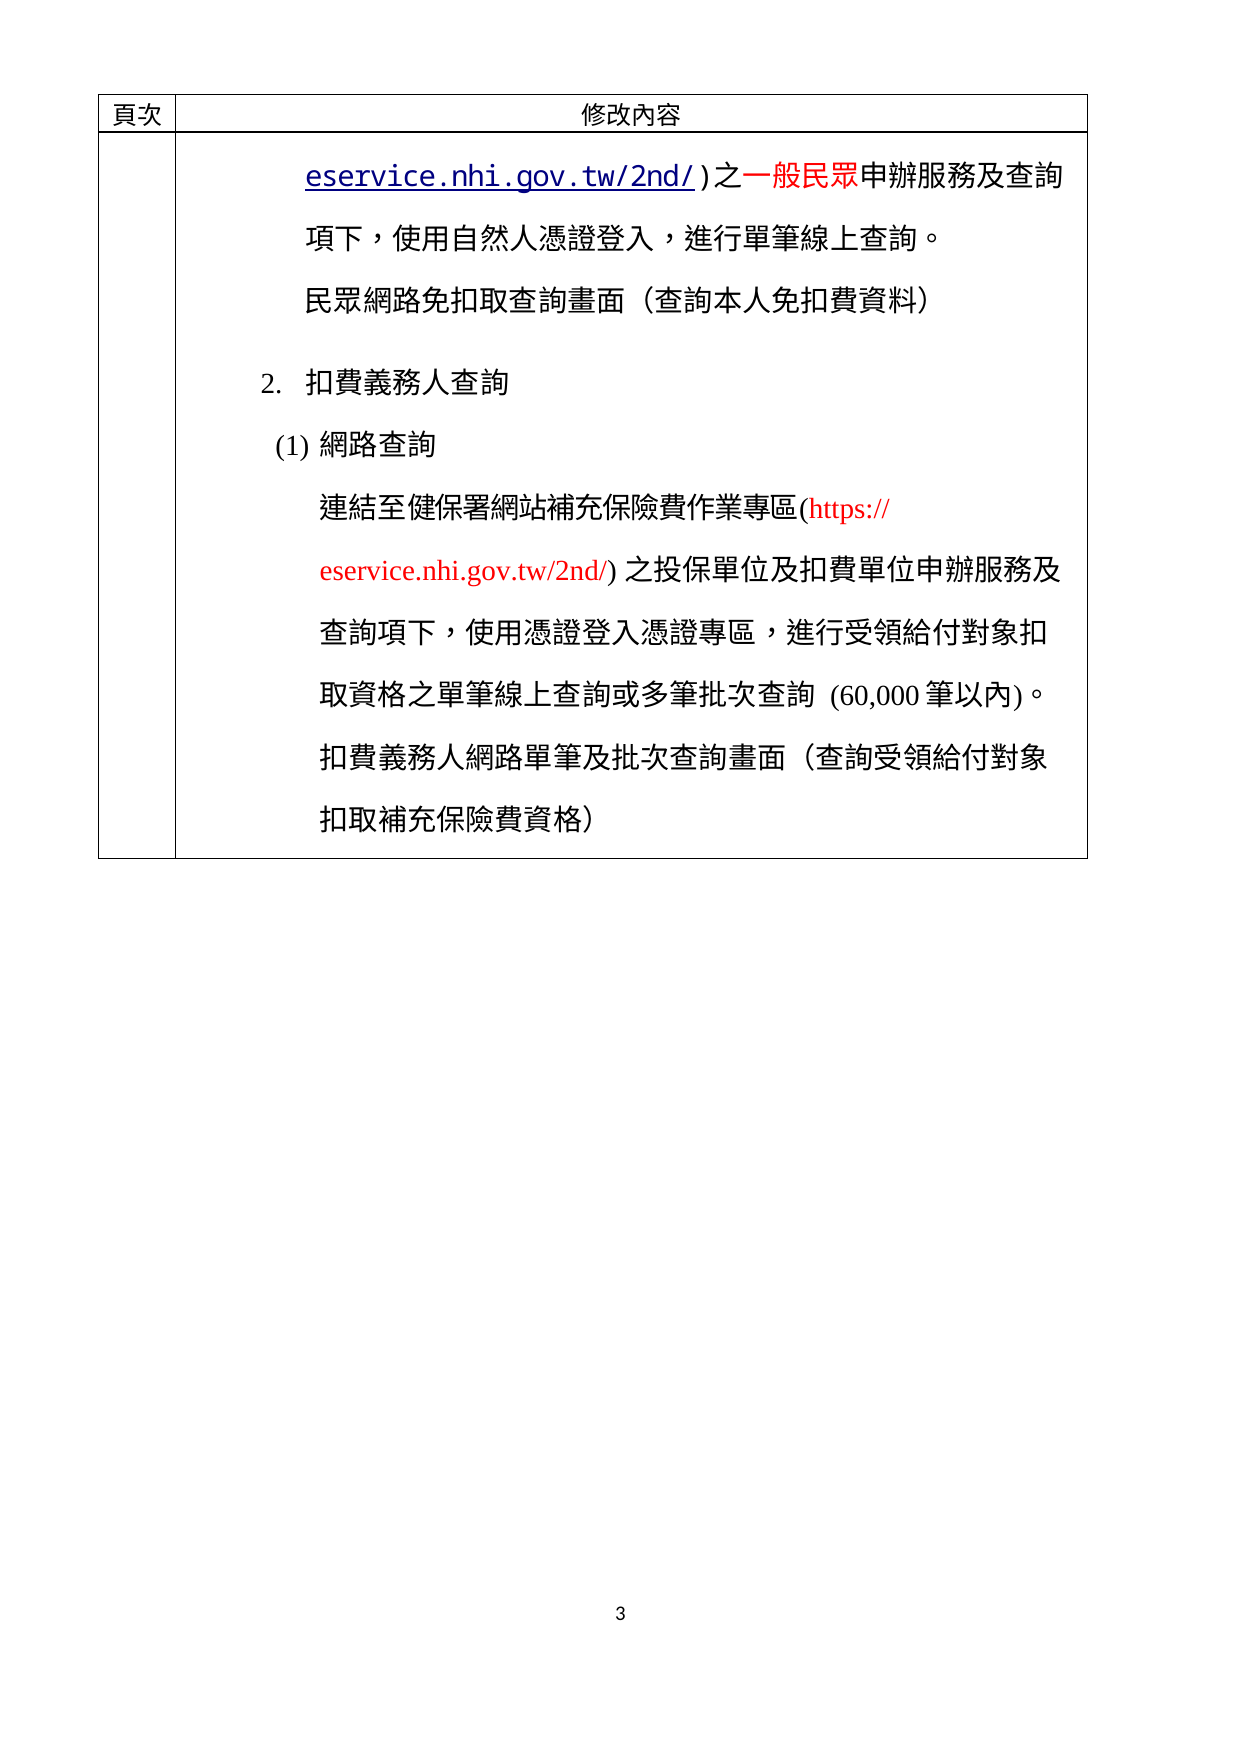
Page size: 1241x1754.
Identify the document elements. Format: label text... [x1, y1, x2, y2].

table_cell [99, 133, 175, 857]
table_header 修改內容 [176, 95, 1087, 131]
table_header 頁次 [99, 95, 175, 131]
table_cell eservice.nhi.gov.tw/2nd/)之一般民眾申辦服務及查詢項下，使用自然人憑證登入，進行單筆線上查詢。 民眾網路免扣取查詢畫面（查詢本人免扣費資料） 扣費義務人查詢 網路查詢 連結至健保署網站補充保險費作業專區(https://eservice.nhi.gov.tw/2nd/) 之投保單位及扣費單位申辦服務及查詢項下，使用憑證登入憑證專區，進行受領給付對象扣取資格之單筆線上查詢或多筆批次查詢 (60,000筆以內)。 扣費義務人網路單筆及批次查詢畫面（查詢受領給付對象扣取補充保險費資格） [176, 133, 1087, 857]
